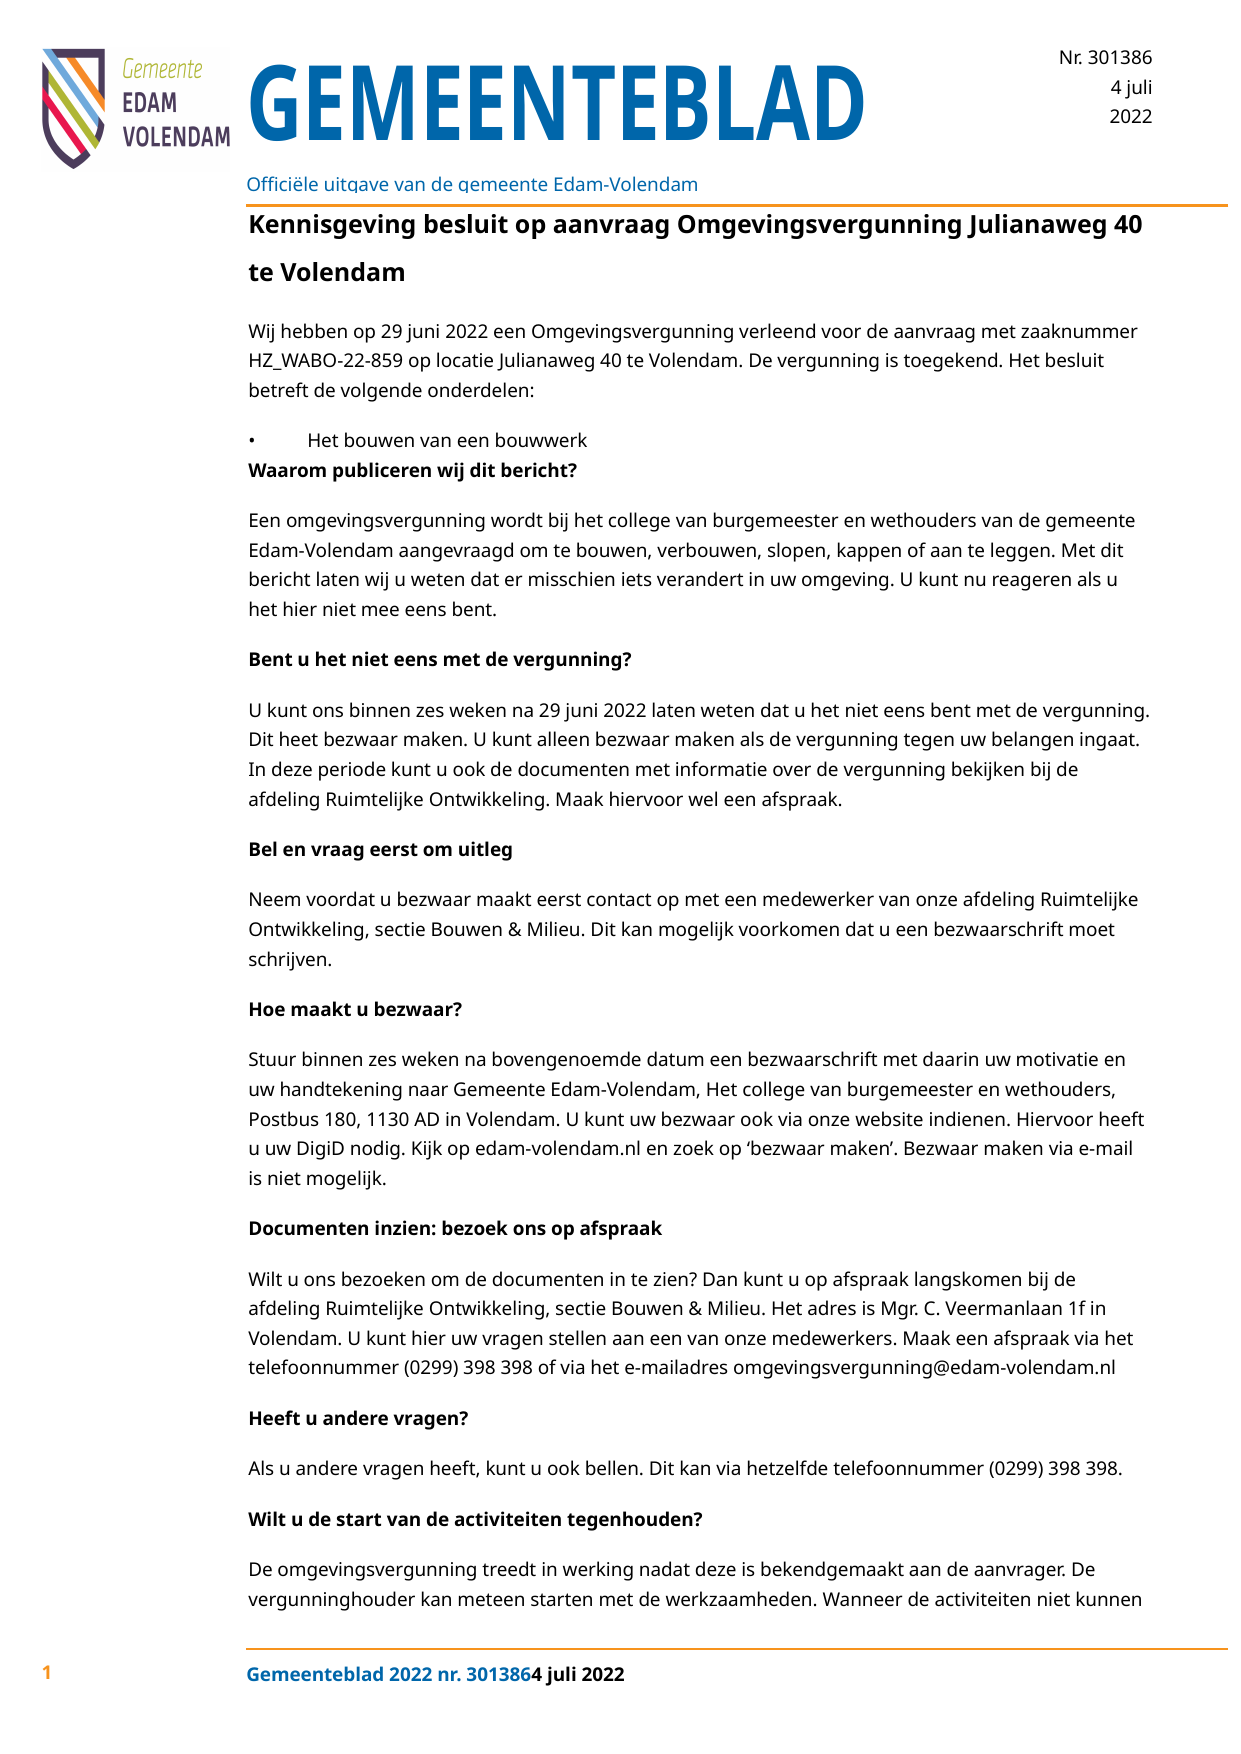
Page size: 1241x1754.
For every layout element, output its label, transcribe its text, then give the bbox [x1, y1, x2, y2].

text Bent u het niet eens met de vergunning? [248, 647, 1152, 672]
text Neem voordat u bezwaar maakt eerst contact op met een medewerker van onze afdeling Ruimtelijke Ontwikkeling, sectie Bouwen & Milieu. Dit kan mogelijk voorkomen dat u een bezwaarschrift moet schrijven. [248, 887, 1152, 972]
text Wilt u ons bezoeken om de documenten in te zien? Dan kunt u op afspraak langskomen bij de afdeling Ruimtelijke Ontwikkeling, sectie Bouwen & Milieu. Het adres is Mgr. C. Veermanlaan 1f in Volendam. U kunt hier uw vragen stellen aan een van onze medewerkers. Maak een afspraak via het telefoonnummer (0299) 398 398 of via het e-mailadres omgevingsvergunning@edam-volendam.nl [248, 1266, 1152, 1380]
text Heeft u andere vragen? [248, 1405, 1152, 1431]
text Kennisgeving besluit op aanvraag Omgevingsvergunning Julianaweg 40 te Volendam [248, 207, 1152, 288]
text Wij hebben op 29 juni 2022 een Omgevingsvergunning verleend voor de aanvraag met zaaknummer HZ_WABO-22-859 op locatie Julianaweg 40 te Volendam. De vergunning is toegekend. Het besluit betreft de volgende onderdelen: [248, 318, 1152, 403]
text Bel en vraag eerst om uitleg [248, 836, 1152, 862]
text U kunt ons binnen zes weken na 29 juni 2022 laten weten dat u het niet eens bent met de vergunning. Dit heet bezwaar maken. U kunt alleen bezwaar maken als de vergunning tegen uw belangen ingaat. In deze periode kunt u ook de documenten met informatie over de vergunning bekijken bij de afdeling Ruimtelijke Ontwikkeling. Maak hiervoor wel een afspraak. [248, 697, 1152, 812]
text Documenten inzien: bezoek ons op afspraak [248, 1215, 1152, 1241]
text De omgevingsvergunning treedt in werking nadat deze is bekendgemaakt aan de aanvrager. De vergunninghouder kan meteen starten met de werkzaamheden. Wanneer de activiteiten niet kunnen [248, 1556, 1152, 1612]
list Het bouwen van een bouwwerk [248, 427, 1152, 453]
text Waarom publiceren wij dit bericht? [248, 457, 1152, 483]
text Stuur binnen zes weken na bovengenoemde datum een bezwaarschrift met daarin uw motivatie en uw handtekening naar Gemeente Edam-Volendam, Het college van burgemeester en wethouders, Postbus 180, 1130 AD in Volendam. U kunt uw bezwaar ook via onze website indienen. Hiervoor heeft u uw DigiD nodig. Kijk op edam-volendam.nl en zoek op ‘bezwaar maken’. Bezwaar maken via e-mail is niet mogelijk. [248, 1047, 1152, 1191]
text Als u andere vragen heeft, kunt u ook bellen. Dit kan via hetzelfde telefoonnummer (0299) 398 398. [248, 1455, 1152, 1481]
text Hoe maakt u bezwaar? [248, 996, 1152, 1022]
text Een omgevingsvergunning wordt bij het college van burgemeester en wethouders van de gemeente Edam-Volendam aangevraagd om te bouwen, verbouwen, slopen, kappen of aan te leggen. Met dit bericht laten wij u weten dat er misschien iets verandert in uw omgeving. U kunt nu reageren als u het hier niet mee eens bent. [248, 507, 1152, 622]
picture [41, 47, 231, 172]
text Wilt u de start van de activiteiten tegenhouden? [248, 1506, 1152, 1532]
